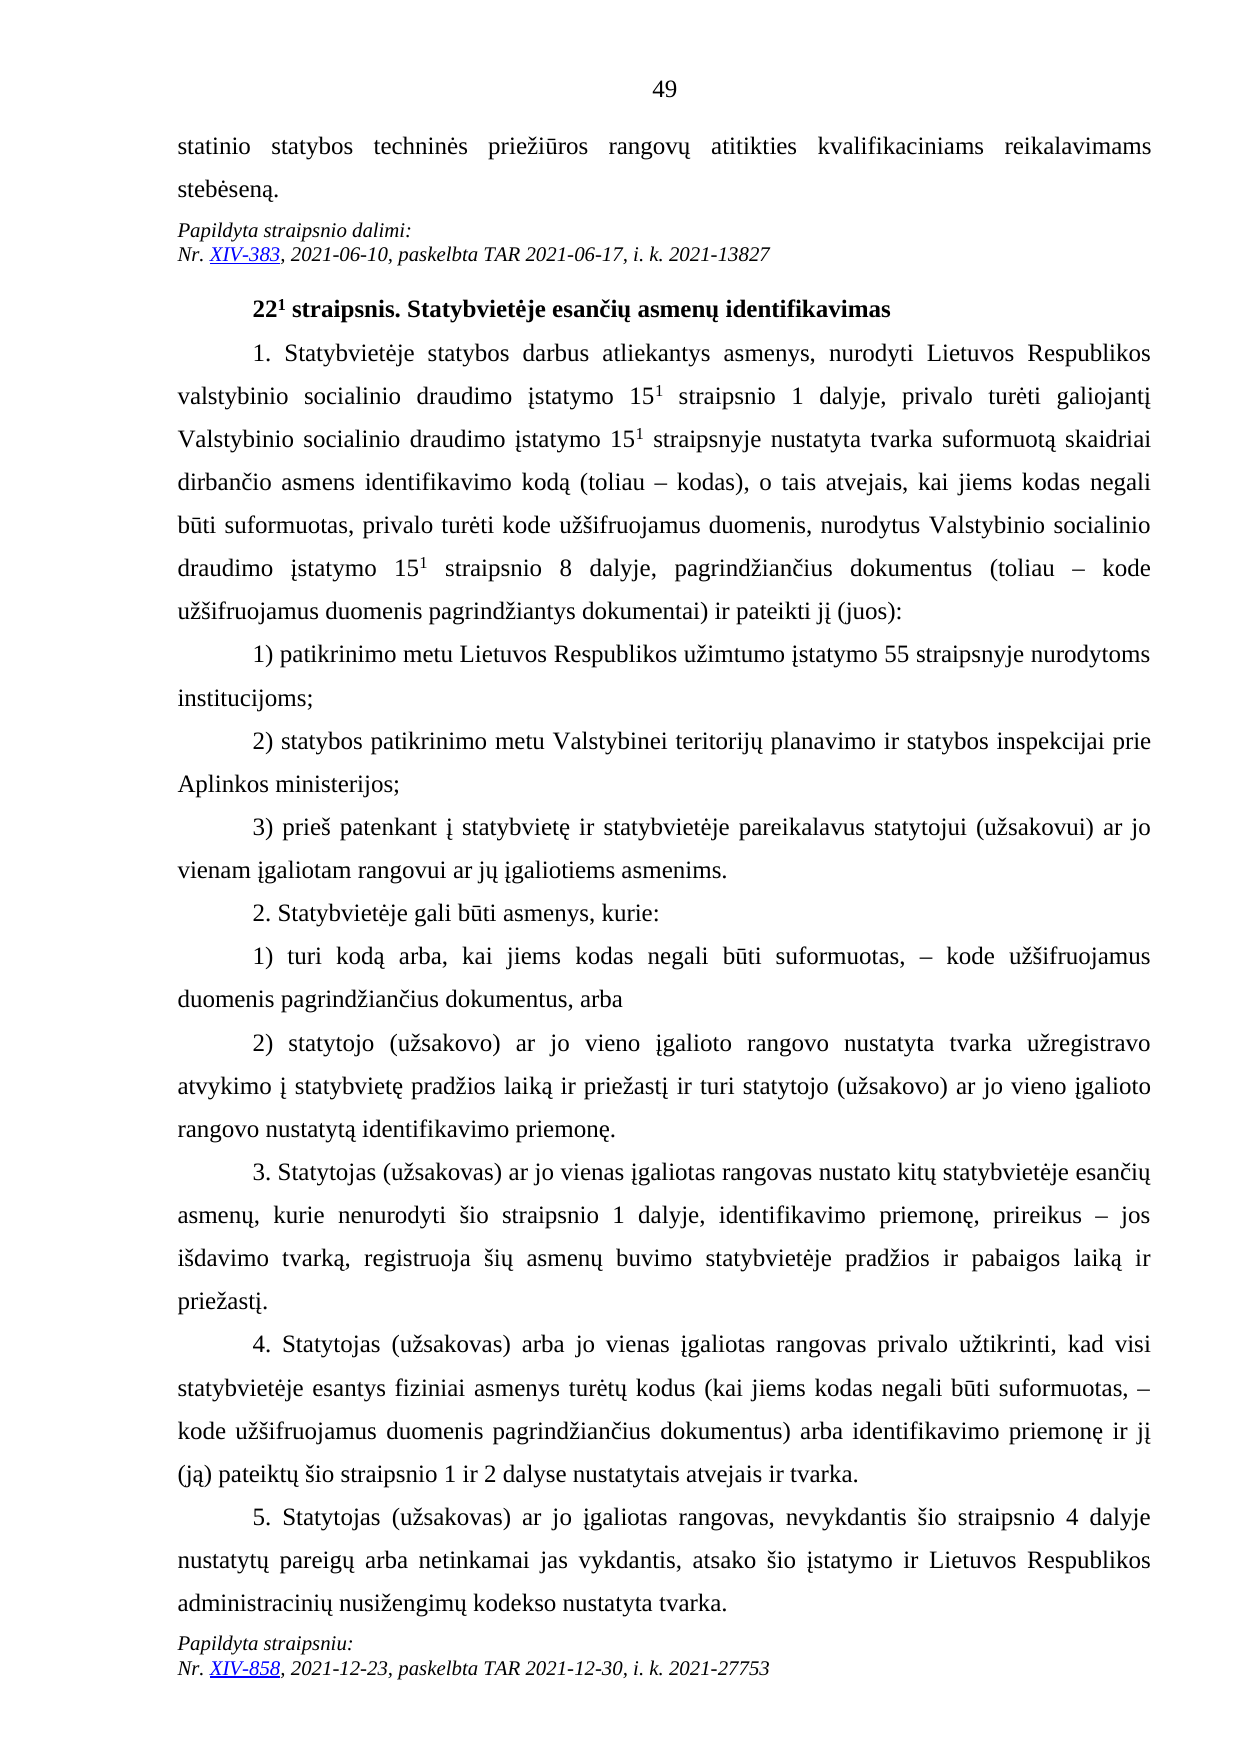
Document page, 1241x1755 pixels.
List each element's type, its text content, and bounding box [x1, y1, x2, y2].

text Nr. XIV-858, 2021-12-23, paskelbta TAR 2021-12-30, i. k. 2021-27753 [177, 1655, 1152, 1679]
text Nr. XIV-383, 2021-06-10, paskelbta TAR 2021-06-17, i. k. 2021-13827 [177, 242, 1152, 266]
text 2. Statybvietėje gali būti asmenys, kurie: [177, 898, 1152, 927]
text 3. Statytojas (užsakovas) ar jo vienas įgaliotas rangovas nustato kitų statybvietėje esančių asmenų, kurie nenurodyti šio straipsnio 1 dalyje, identifikavimo priemonę, prireikus – jos išdavimo tvarką, registruoja šių asmenų buvimo statybvietėje pradžios ir pabaigos laiką ir priežastį. [177, 1157, 1152, 1315]
text 2) statybos patikrinimo metu Valstybinei teritorijų planavimo ir statybos inspekcijai prie Aplinkos ministerijos; [177, 726, 1152, 798]
text Papildyta straipsniu: [177, 1631, 1152, 1655]
text 1) patikrinimo metu Lietuvos Respublikos užimtumo įstatymo 55 straipsnyje nurodytoms institucijoms; [177, 639, 1152, 711]
text 2) statytojo (užsakovo) ar jo vieno įgalioto rangovo nustatyta tvarka užregistravo atvykimo į statybvietę pradžios laiką ir priežastį ir turi statytojo (užsakovo) ar jo vieno įgalioto rangovo nustatytą identifikavimo priemonę. [177, 1028, 1152, 1143]
text 5. Statytojas (užsakovas) ar jo įgaliotas rangovas, nevykdantis šio straipsnio 4 dalyje nustatytų pareigų arba netinkamai jas vykdantis, atsako šio įstatymo ir Lietuvos Respublikos administracinių nusižengimų kodekso nustatyta tvarka. [177, 1502, 1152, 1617]
text 1) turi kodą arba, kai jiems kodas negali būti suformuotas, – kode užšifruojamus duomenis pagrindžiančius dokumentus, arba [177, 941, 1152, 1013]
text Papildyta straipsnio dalimi: [177, 218, 1152, 242]
text 3) prieš patenkant į statybvietę ir statybvietėje pareikalavus statytojui (užsakovui) ar jo vienam įgaliotam rangovui ar jų įgaliotiems asmenims. [177, 812, 1152, 884]
text 4. Statytojas (užsakovas) arba jo vienas įgaliotas rangovas privalo užtikrinti, kad visi statybvietėje esantys fiziniai asmenys turėtų kodus (kai jiems kodas negali būti suformuotas, – kode užšifruojamus duomenis pagrindžiančius dokumentus) arba identifikavimo priemonę ir jį (ją) pateiktų šio straipsnio 1 ir 2 dalyse nustatytais atvejais ir tvarka. [177, 1329, 1152, 1488]
text statinio statybos techninės priežiūros rangovų atitikties kvalifikaciniams reikalavimams stebėseną. [177, 131, 1152, 203]
text 221 straipsnis. Statybvietėje esančių asmenų identifikavimas [177, 294, 1152, 323]
text 1. Statybvietėje statybos darbus atliekantys asmenys, nurodyti Lietuvos Respublikos valstybinio socialinio draudimo įstatymo 151 straipsnio 1 dalyje, privalo turėti galiojantį Valstybinio socialinio draudimo įstatymo 151 straipsnyje nustatyta tvarka suformuotą skaidriai dirbančio asmens identifikavimo kodą (toliau – kodas), o tais atvejais, kai jiems kodas negali būti suformuotas, privalo turėti kode užšifruojamus duomenis, nurodytus Valstybinio socialinio draudimo įstatymo 151 straipsnio 8 dalyje, pagrindžiančius dokumentus (toliau – kode užšifruojamus duomenis pagrindžiantys dokumentai) ir pateikti jį (juos): [177, 338, 1152, 625]
